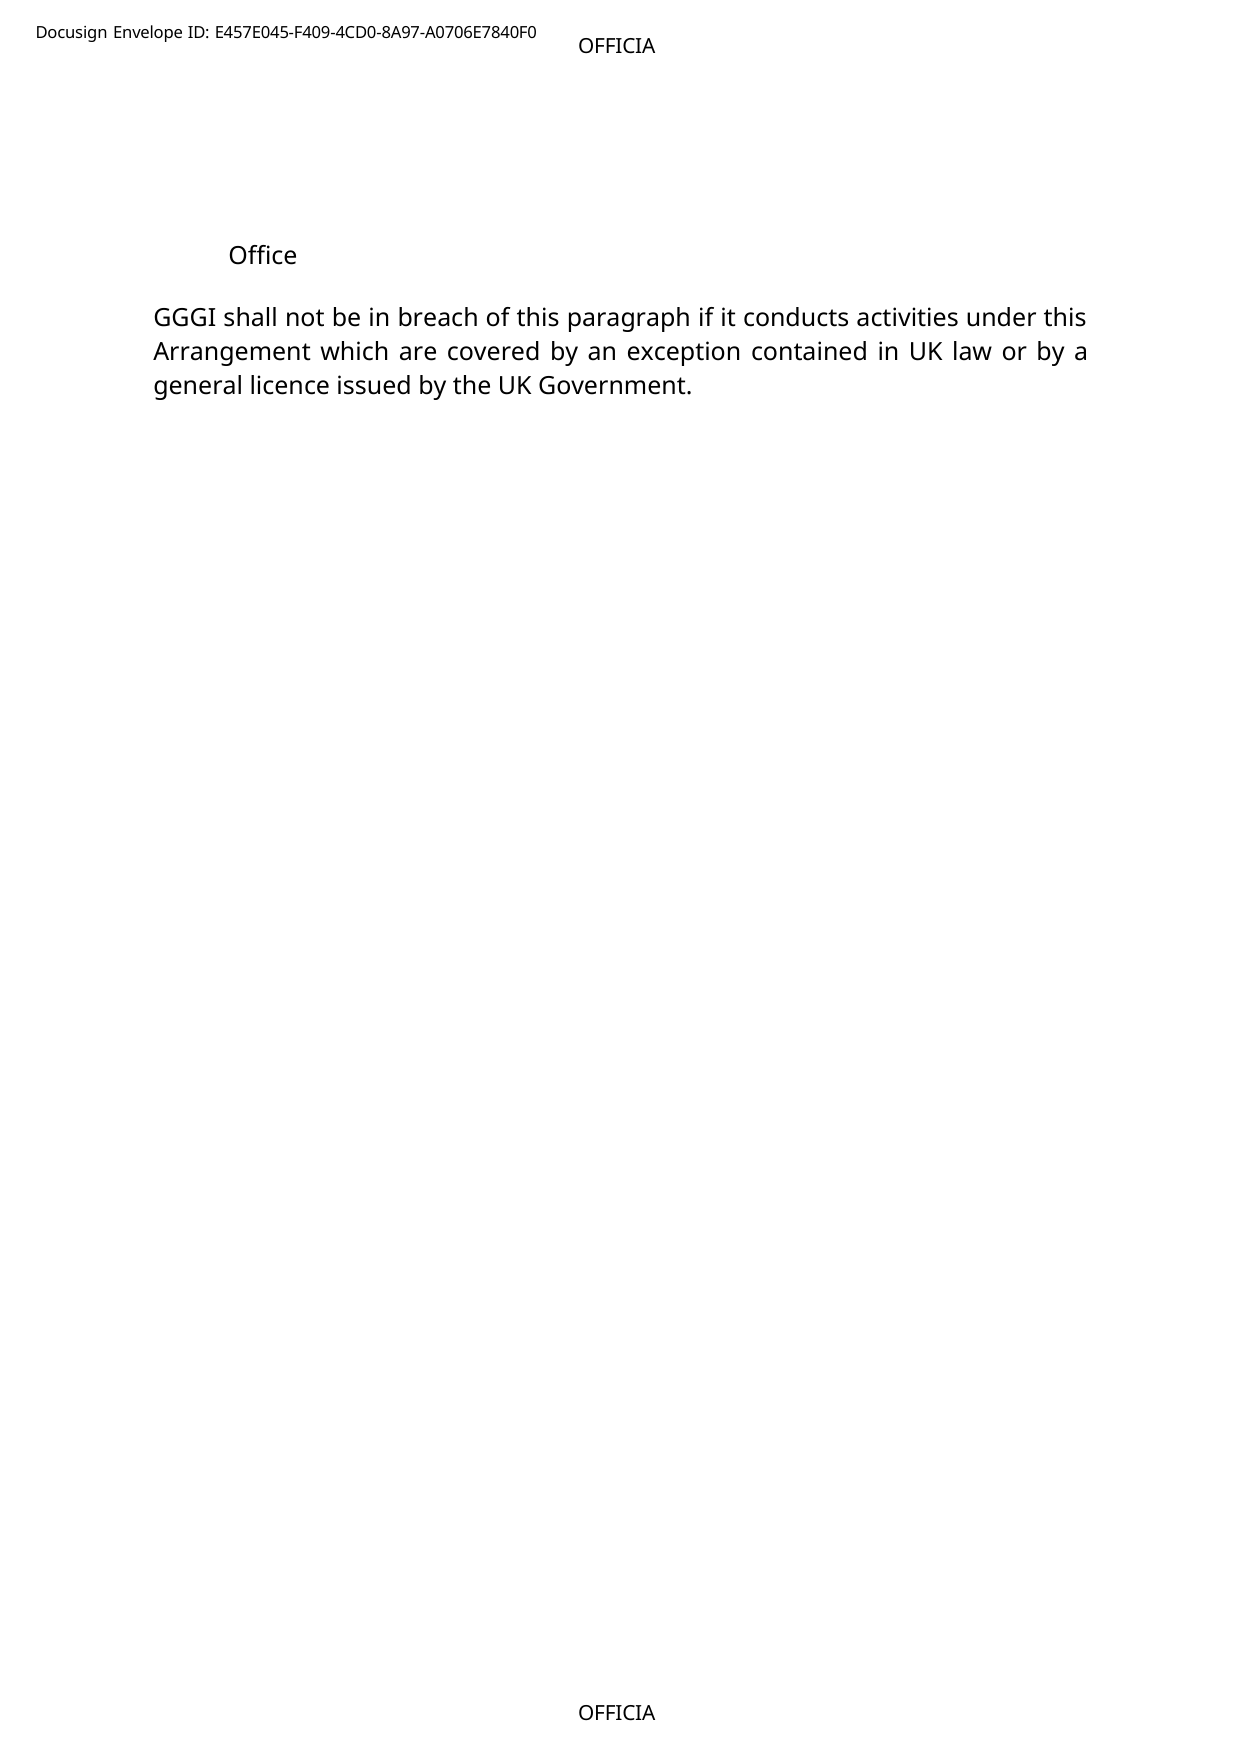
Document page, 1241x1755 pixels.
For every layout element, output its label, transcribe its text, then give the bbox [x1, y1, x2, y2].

text GGGI shall not be in breach of this paragraph if it conducts activities under this Arrangement which are covered by an exception contained in UK law or by a general licence issued by the UK Government. [153, 300, 1088, 402]
text Office [228, 238, 1085, 272]
